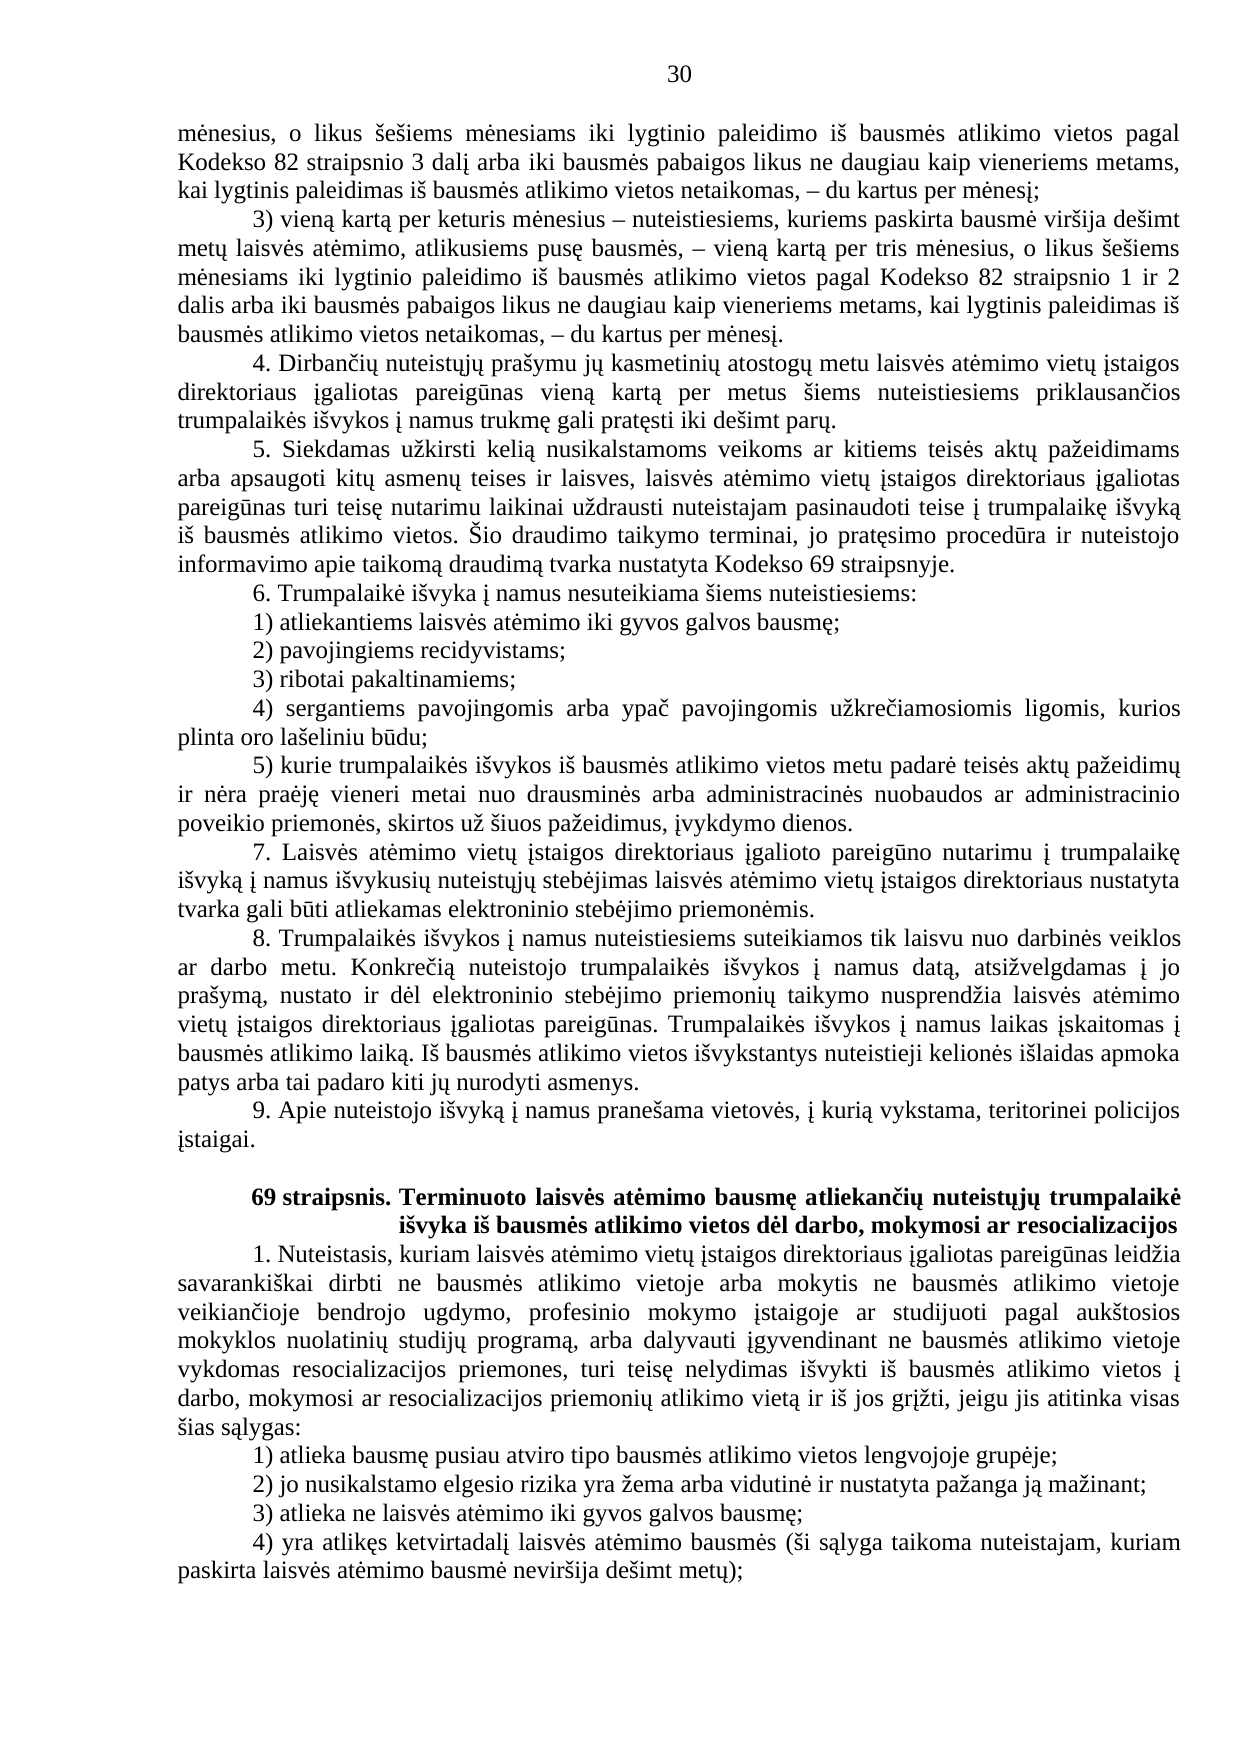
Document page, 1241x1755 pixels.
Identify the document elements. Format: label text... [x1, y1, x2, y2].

text 69 straipsnis. Terminuoto laisvės atėmimo bausmę atliekančių nuteistųjų trumpalaikė išvyka iš bausmės atlikimo vietos dėl darbo, mokymosi ar resocializacijos [251, 1182, 1181, 1239]
text 8. Trumpalaikės išvykos į namus nuteistiesiems suteikiamos tik laisvu nuo darbinės veiklos ar darbo metu. Konkrečią nuteistojo trumpalaikės išvykos į namus datą, atsižvelgdamas į jo prašymą, nustato ir dėl elektroninio stebėjimo priemonių taikymo nusprendžia laisvės atėmimo vietų įstaigos direktoriaus įgaliotas pareigūnas. Trumpalaikės išvykos į namus laikas įskaitomas į bausmės atlikimo laiką. Iš bausmės atlikimo vietos išvykstantys nuteistieji kelionės išlaidas apmoka patys arba tai padaro kiti jų nurodyti asmenys. [177, 923, 1181, 1096]
text 5) kurie trumpalaikės išvykos iš bausmės atlikimo vietos metu padarė teisės aktų pažeidimų ir nėra praėję vieneri metai nuo drausminės arba administracinės nuobaudos ar administracinio poveikio priemonės, skirtos už šiuos pažeidimus, įvykdymo dienos. [177, 751, 1181, 837]
text 1) atliekantiems laisvės atėmimo iki gyvos galvos bausmę; [177, 607, 1181, 636]
text 3) vieną kartą per keturis mėnesius – nuteistiesiems, kuriems paskirta bausmė viršija dešimt metų laisvės atėmimo, atlikusiems pusę bausmės, – vieną kartą per tris mėnesius, o likus šešiems mėnesiams iki lygtinio paleidimo iš bausmės atlikimo vietos pagal Kodekso 82 straipsnio 1 ir 2 dalis arba iki bausmės pabaigos likus ne daugiau kaip vieneriems metams, kai lygtinis paleidimas iš bausmės atlikimo vietos netaikomas, – du kartus per mėnesį. [177, 204, 1181, 348]
text 3) atlieka ne laisvės atėmimo iki gyvos galvos bausmę; [177, 1498, 1181, 1527]
text 4) yra atlikęs ketvirtadalį laisvės atėmimo bausmės (ši sąlyga taikoma nuteistajam, kuriam paskirta laisvės atėmimo bausmė neviršija dešimt metų); [177, 1527, 1181, 1584]
text 5. Siekdamas užkirsti kelią nusikalstamoms veikoms ar kitiems teisės aktų pažeidimams arba apsaugoti kitų asmenų teises ir laisves, laisvės atėmimo vietų įstaigos direktoriaus įgaliotas pareigūnas turi teisę nutarimu laikinai uždrausti nuteistajam pasinaudoti teise į trumpalaikę išvyką iš bausmės atlikimo vietos. Šio draudimo taikymo terminai, jo pratęsimo procedūra ir nuteistojo informavimo apie taikomą draudimą tvarka nustatyta Kodekso 69 straipsnyje. [177, 434, 1181, 578]
text 2) pavojingiems recidyvistams; [177, 636, 1181, 664]
text 4. Dirbančių nuteistųjų prašymu jų kasmetinių atostogų metu laisvės atėmimo vietų įstaigos direktoriaus įgaliotas pareigūnas vieną kartą per metus šiems nuteistiesiems priklausančios trumpalaikės išvykos į namus trukmę gali pratęsti iki dešimt parų. [177, 348, 1181, 434]
text 4) sergantiems pavojingomis arba ypač pavojingomis užkrečiamosiomis ligomis, kurios plinta oro lašeliniu būdu; [177, 693, 1181, 751]
text mėnesius, o likus šešiems mėnesiams iki lygtinio paleidimo iš bausmės atlikimo vietos pagal Kodekso 82 straipsnio 3 dalį arba iki bausmės pabaigos likus ne daugiau kaip vieneriems metams, kai lygtinis paleidimas iš bausmės atlikimo vietos netaikomas, – du kartus per mėnesį; [177, 118, 1181, 204]
text 2) jo nusikalstamo elgesio rizika yra žema arba vidutinė ir nustatyta pažanga ją mažinant; [177, 1469, 1181, 1498]
text 3) ribotai pakaltinamiems; [177, 664, 1181, 693]
text 9. Apie nuteistojo išvyką į namus pranešama vietovės, į kurią vykstama, teritorinei policijos įstaigai. [177, 1096, 1181, 1153]
text 1. Nuteistasis, kuriam laisvės atėmimo vietų įstaigos direktoriaus įgaliotas pareigūnas leidžia savarankiškai dirbti ne bausmės atlikimo vietoje arba mokytis ne bausmės atlikimo vietoje veikiančioje bendrojo ugdymo, profesinio mokymo įstaigoje ar studijuoti pagal aukštosios mokyklos nuolatinių studijų programą, arba dalyvauti įgyvendinant ne bausmės atlikimo vietoje vykdomas resocializacijos priemones, turi teisę nelydimas išvykti iš bausmės atlikimo vietos į darbo, mokymosi ar resocializacijos priemonių atlikimo vietą ir iš jos grįžti, jeigu jis atitinka visas šias sąlygas: [177, 1239, 1181, 1441]
text 1) atlieka bausmę pusiau atviro tipo bausmės atlikimo vietos lengvojoje grupėje; [177, 1441, 1181, 1469]
text 7. Laisvės atėmimo vietų įstaigos direktoriaus įgalioto pareigūno nutarimu į trumpalaikę išvyką į namus išvykusių nuteistųjų stebėjimas laisvės atėmimo vietų įstaigos direktoriaus nustatyta tvarka gali būti atliekamas elektroninio stebėjimo priemonėmis. [177, 837, 1181, 923]
text 6. Trumpalaikė išvyka į namus nesuteikiama šiems nuteistiesiems: [177, 578, 1181, 607]
